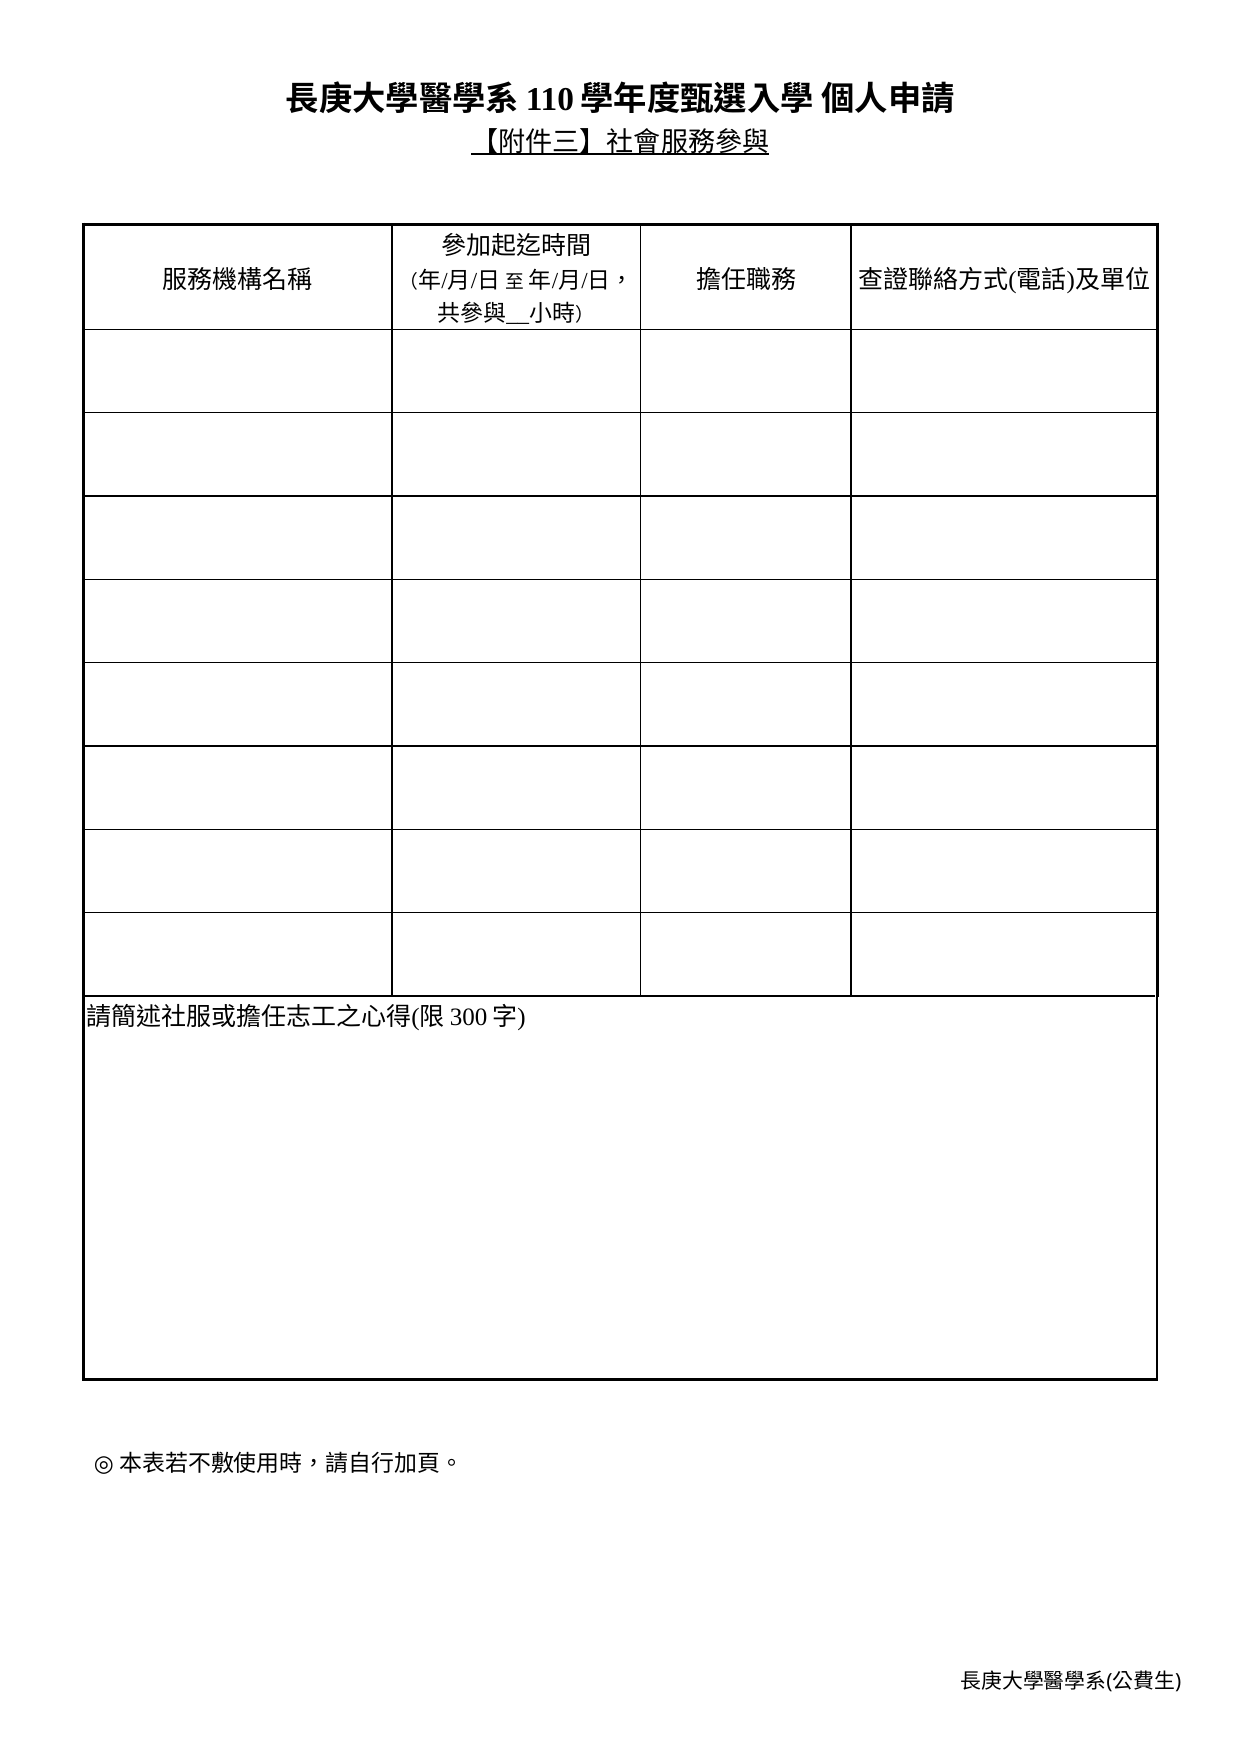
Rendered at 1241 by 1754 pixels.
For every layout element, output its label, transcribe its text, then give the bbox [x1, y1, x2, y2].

table_cell 請簡述社服或擔任志工之心得(限300字) [85, 995, 1156, 1378]
text 【附件三】社會服務參與 [59, 119, 1181, 159]
table_cell [393, 663, 640, 745]
table_cell [852, 663, 1156, 745]
table_header 查證聯絡方式(電話)及單位 [852, 226, 1156, 328]
text ◎ 本表若不敷使用時，請自行加頁。 [59, 1445, 1181, 1478]
table_cell [393, 580, 640, 662]
table_cell [852, 413, 1156, 495]
table_cell [852, 497, 1156, 578]
table_cell [641, 747, 850, 828]
table_cell [393, 413, 640, 495]
table_cell [393, 747, 640, 828]
table_cell [852, 330, 1156, 412]
table_cell [85, 413, 391, 495]
table_cell [641, 663, 850, 745]
table_header 服務機構名稱 [85, 226, 391, 328]
table_cell [641, 497, 850, 578]
table_header 參加起迄時間 （年/月/日 至 年/月/日，共參與__小時） [393, 226, 640, 328]
table_cell [393, 830, 640, 912]
table_cell [85, 663, 391, 745]
table_cell [641, 580, 850, 662]
table_cell [852, 580, 1156, 662]
table_cell [852, 830, 1156, 912]
table_cell [85, 330, 391, 412]
table_cell [641, 830, 850, 912]
text 長庚大學醫學系110學年度甄選入學 個人申請 [59, 71, 1181, 119]
table_cell [85, 580, 391, 662]
table_cell [852, 913, 1156, 995]
table_cell [85, 747, 391, 828]
table_cell [641, 330, 850, 412]
table_cell [85, 830, 391, 912]
table_cell [85, 913, 391, 995]
table_cell [393, 330, 640, 412]
table_cell [393, 913, 640, 995]
table_header 擔任職務 [641, 226, 850, 328]
table_cell [641, 913, 850, 995]
table_cell [641, 413, 850, 495]
table_cell [393, 497, 640, 578]
table_cell [852, 747, 1156, 828]
table_cell [85, 497, 391, 578]
